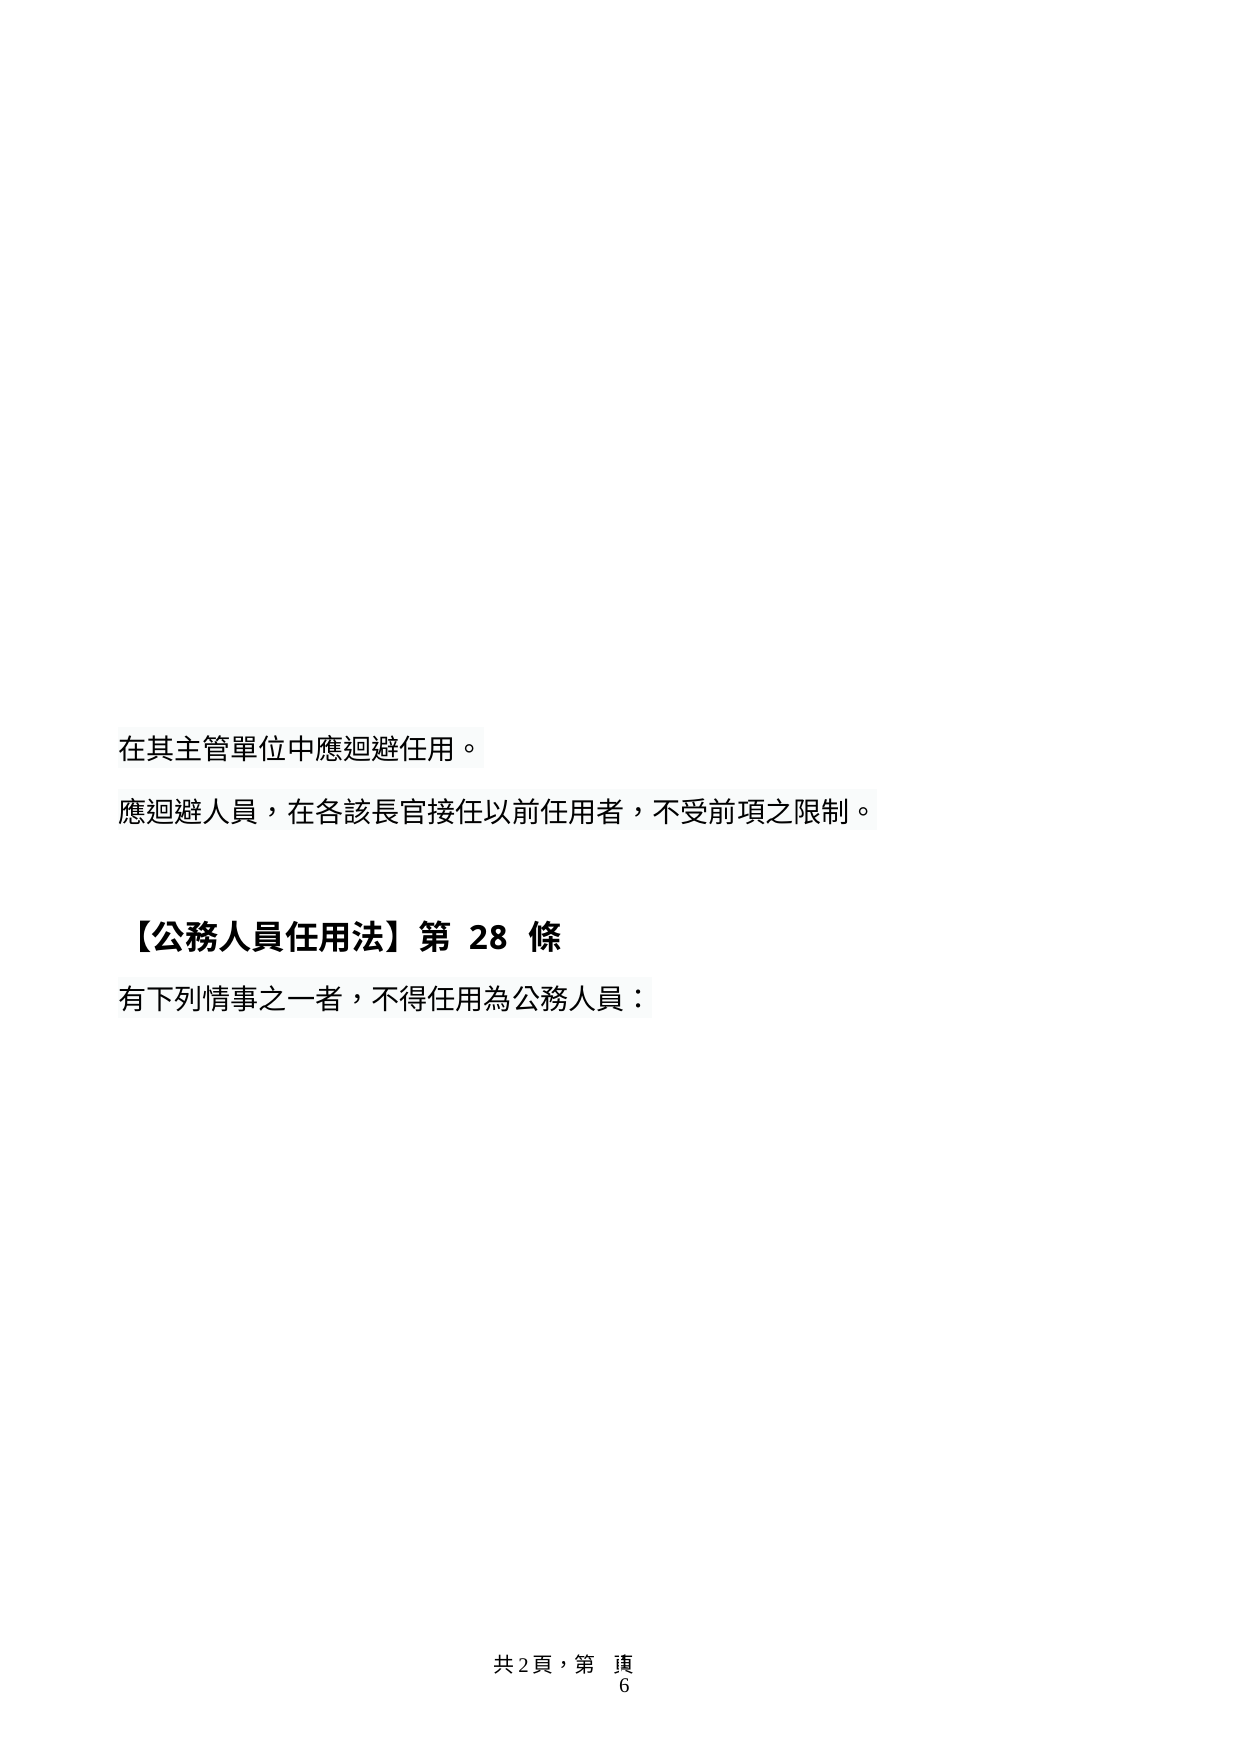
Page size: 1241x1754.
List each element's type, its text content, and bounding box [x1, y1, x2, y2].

text 有下列情事之一者，不得任用為公務人員： [118, 956, 1122, 1018]
text 應迴避人員，在各該長官接任以前任用者，不受前項之限制。 [118, 768, 1122, 831]
text 在其主管單位中應迴避任用。 [118, 706, 1122, 768]
text 【公務人員任用法】第 28 條 [118, 893, 1122, 956]
